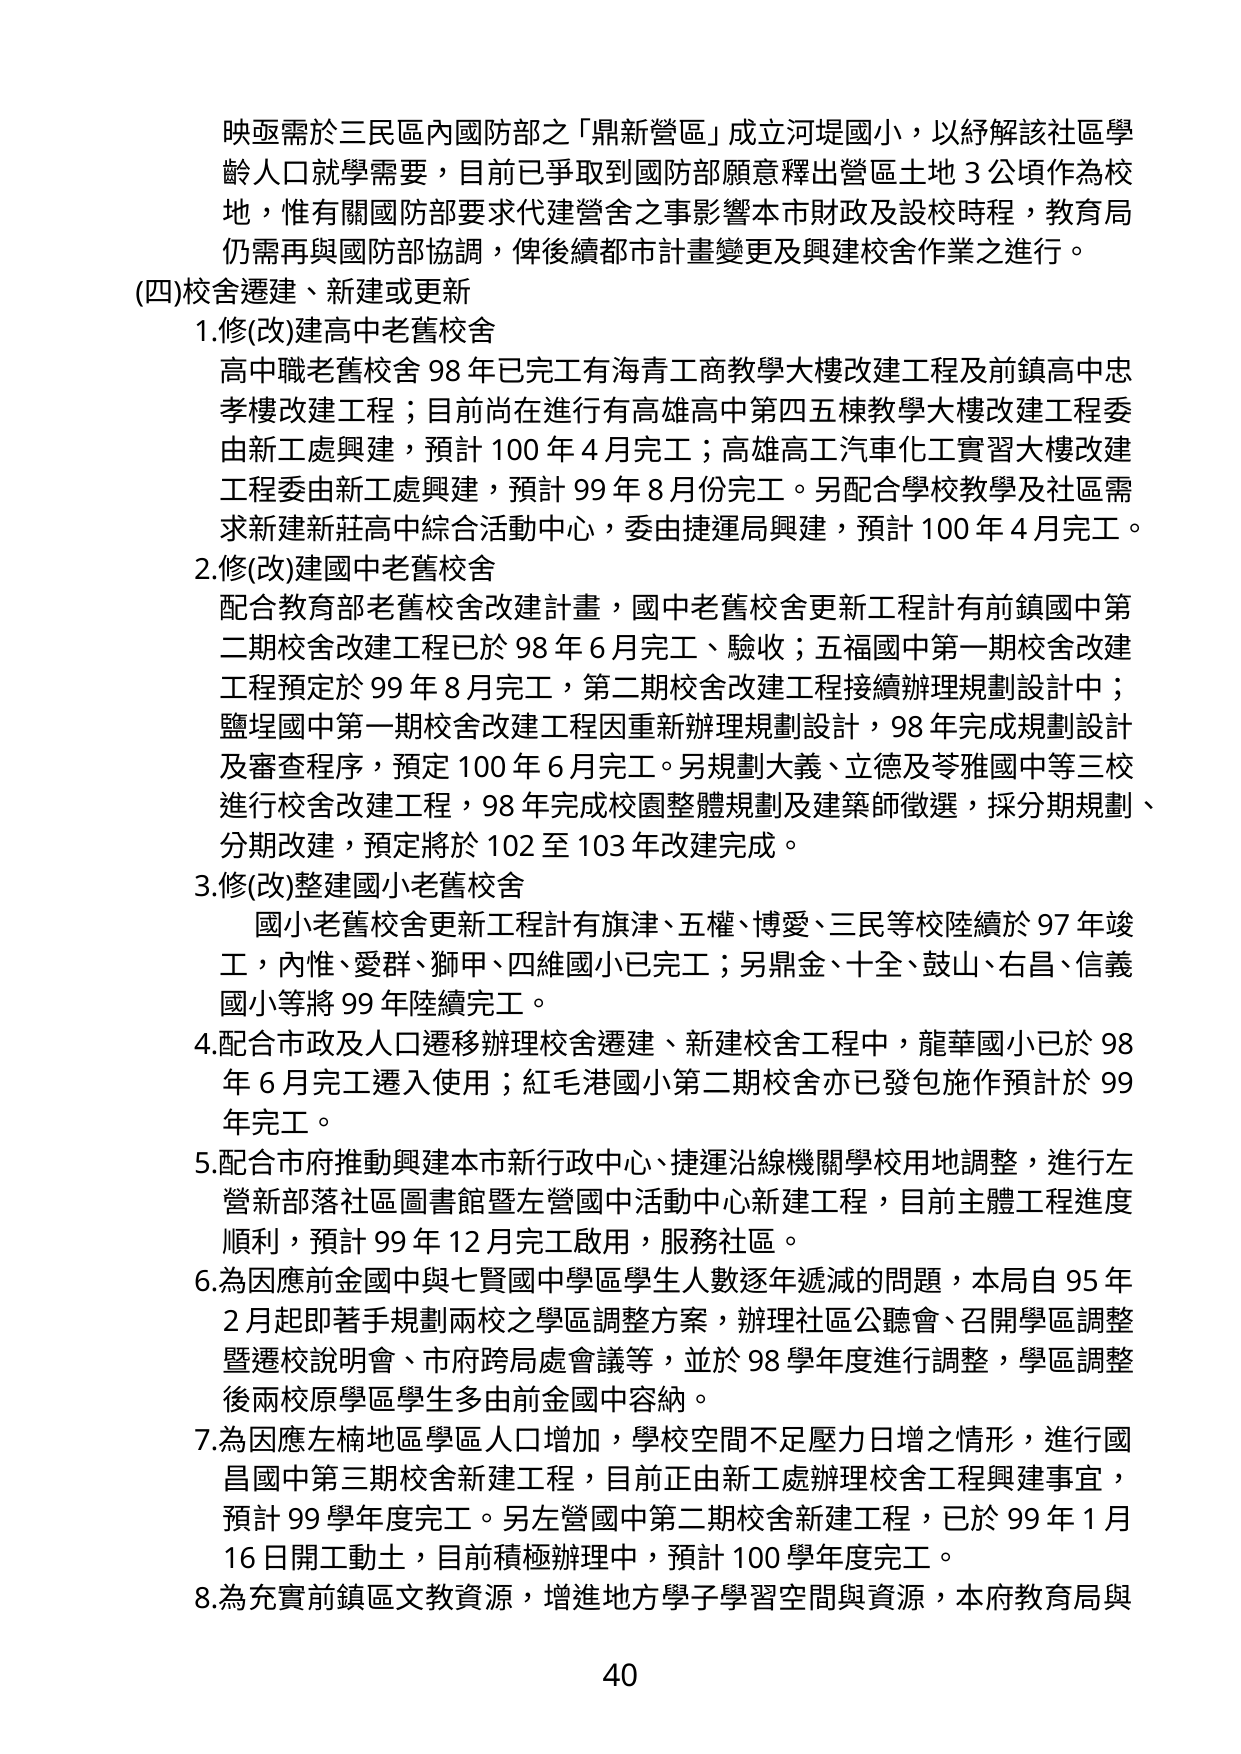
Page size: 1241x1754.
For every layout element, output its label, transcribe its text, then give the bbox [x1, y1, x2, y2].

text 8.為充實前鎮區文教資源，增進地方學子學習空間與資源，本府教育局與 [194, 1577, 1134, 1616]
text 7.為因應左楠地區學區人口增加，學校空間不足壓力日增之情形，進行國昌國中第三期校舍新建工程，目前正由新工處辦理校舍工程興建事宜，預計99學年度完工。另左營國中第二期校舍新建工程，已於99年1月16日開工動土，目前積極辦理中，預計100學年度完工。 [194, 1418, 1134, 1577]
text (四)校舍遷建、新建或更新 [106, 271, 1134, 310]
text 配合教育部老舊校舍改建計畫，國中老舊校舍更新工程計有前鎮國中第二期校舍改建工程已於98年6月完工、驗收；五福國中第一期校舍改建工程預定於99年8月完工，第二期校舍改建工程接續辦理規劃設計中；鹽埕國中第一期校舍改建工程因重新辦理規劃設計，98年完成規劃設計及審查程序，預定100年6月完工。另規劃大義、立德及苓雅國中等三校進行校舍改建工程，98年完成校園整體規劃及建築師徵選，採分期規劃、分期改建，預定將於102至103年改建完成。 [219, 587, 1134, 864]
text 4.配合市政及人口遷移辦理校舍遷建、新建校舍工程中，龍華國小已於98年6月完工遷入使用；紅毛港國小第二期校舍亦已發包施作預計於99年完工。 [194, 1023, 1134, 1141]
text 國小老舊校舍更新工程計有旗津、五權、博愛、三民等校陸續於97年竣工，內惟、愛群、獅甲、四維國小已完工；另鼎金、十全、鼓山、右昌、信義國小等將99年陸續完工。 [219, 904, 1134, 1023]
text 3.修(改)整建國小老舊校舍 [194, 864, 1134, 904]
text 2.修(改)建國中老舊校舍 [194, 548, 1134, 587]
text 高中職老舊校舍98年已完工有海青工商教學大樓改建工程及前鎮高中忠孝樓改建工程；目前尚在進行有高雄高中第四五棟教學大樓改建工程委由新工處興建，預計100年4月完工；高雄高工汽車化工實習大樓改建工程委由新工處興建，預計99年8月份完工。另配合學校教學及社區需求新建新莊高中綜合活動中心，委由捷運局興建，預計100年4月完工。 [219, 350, 1134, 548]
text 映亟需於三民區內國防部之「鼎新營區」成立河堤國小，以紓解該社區學齡人口就學需要，目前已爭取到國防部願意釋出營區土地3公頃作為校地，惟有關國防部要求代建營舍之事影響本市財政及設校時程，教育局仍需再與國防部協調，俾後續都市計畫變更及興建校舍作業之進行。 [194, 112, 1134, 271]
text 5.配合市府推動興建本市新行政中心、捷運沿線機關學校用地調整，進行左營新部落社區圖書館暨左營國中活動中心新建工程，目前主體工程進度順利，預計99年12月完工啟用，服務社區。 [194, 1141, 1134, 1260]
text 1.修(改)建高中老舊校舍 [194, 310, 1134, 350]
text 6.為因應前金國中與七賢國中學區學生人數逐年遞減的問題，本局自95年2月起即著手規劃兩校之學區調整方案，辦理社區公聽會、召開學區調整暨遷校說明會、市府跨局處會議等，並於98學年度進行調整，學區調整後兩校原學區學生多由前金國中容納。 [194, 1260, 1134, 1418]
